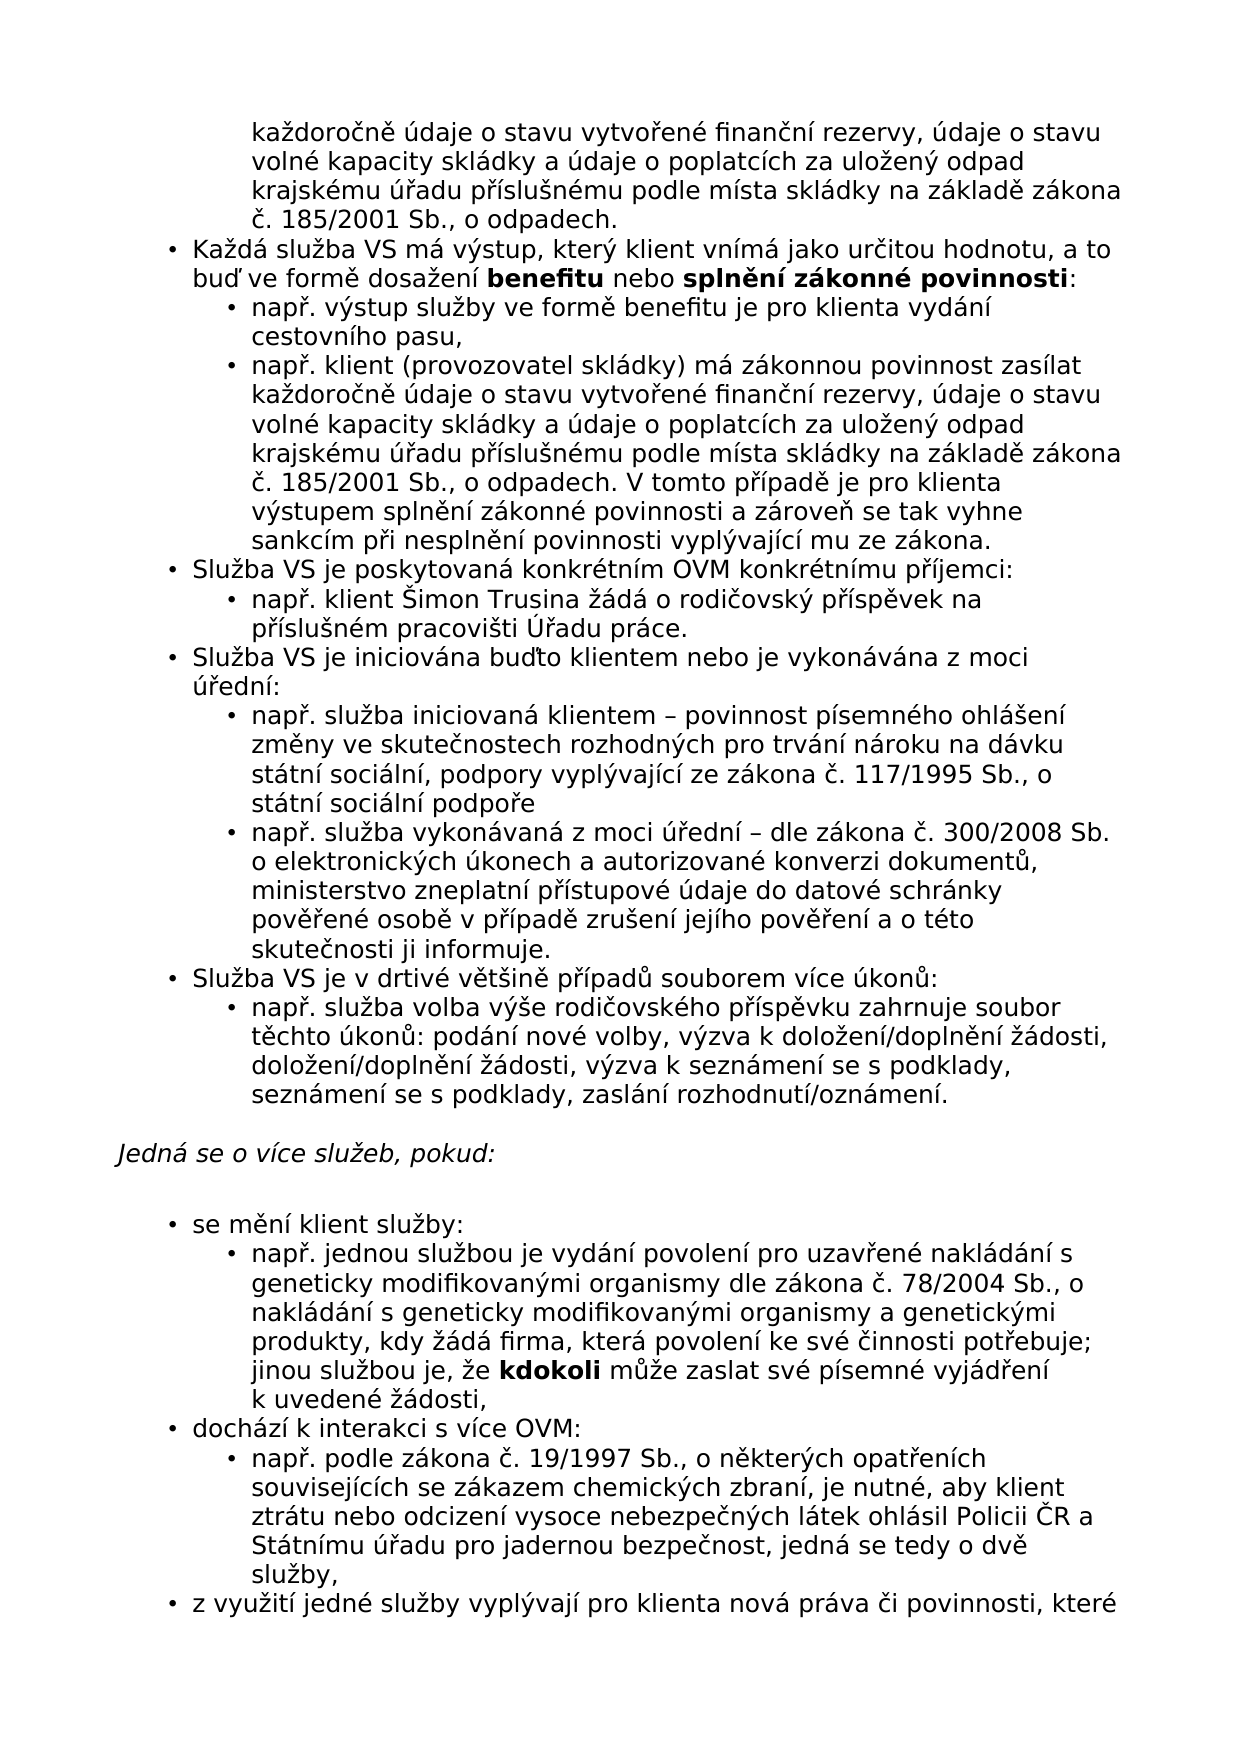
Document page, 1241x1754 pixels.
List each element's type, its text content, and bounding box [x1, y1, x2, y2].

list každoročně údaje o stavu vytvořené finanční rezervy, údaje o stavu volné kapacity skládky a údaje o poplatcích za uložený odpad krajskému úřadu příslušnému podle místa skládky na základě zákona č. 185/2001 Sb., o odpadech. [236, 118, 1122, 235]
list např. podle zákona č. 19/1997 Sb., o některých opatřeních souvisejících se zákazem chemických zbraní, je nutné, aby klient ztrátu nebo odcizení vysoce nebezpečných látek ohlásil Policii ČR a Státnímu úřadu pro jadernou bezpečnost, jedná se tedy o dvě služby, [236, 1444, 1122, 1589]
list z využití jedné služby vyplývají pro klienta nová práva či povinnosti, které [177, 1589, 1122, 1619]
list Služba VS je v drtivé většině případů souborem více úkonů: [177, 964, 1122, 993]
list Služba VS je poskytovaná konkrétním OVM konkrétnímu příjemci: [177, 556, 1122, 585]
list např. služba volba výše rodičovského příspěvku zahrnuje soubor těchto úkonů: podání nové volby, výzva k doložení/doplnění žádosti, doložení/doplnění žádosti, výzva k seznámení se s podklady, seznámení se s podklady, zaslání rozhodnutí/oznámení. [236, 993, 1122, 1110]
list např. služba vykonávaná z moci úřední – dle zákona č. 300/2008 Sb. o elektronických úkonech a autorizované konverzi dokumentů, ministerstvo zneplatní přístupové údaje do datové schránky pověřené osobě v případě zrušení jejího pověření a o této skutečnosti ji informuje. [236, 818, 1122, 964]
list dochází k interakci s více OVM: [177, 1414, 1122, 1444]
list např. služba iniciovaná klientem – povinnost písemného ohlášení změny ve skutečnostech rozhodných pro trvání nároku na dávku státní sociální, podpory vyplývající ze zákona č. 117/1995 Sb., o státní sociální podpoře [236, 701, 1122, 818]
list se mění klient služby: [177, 1210, 1122, 1239]
list např. klient Šimon Trusina žádá o rodičovský příspěvek na příslušném pracovišti Úřadu práce. [236, 585, 1122, 643]
list např. jednou službou je vydání povolení pro uzavřené nakládání s geneticky modifikovanými organismy dle zákona č. 78/2004 Sb., o nakládání s geneticky modifikovanými organismy a genetickými produkty, kdy žádá firma, která povolení ke své činnosti potřebuje; jinou službou je, že kdokoli může zaslat své písemné vyjádření k uvedené žádosti, [236, 1239, 1122, 1414]
list např. výstup služby ve formě benefitu je pro klienta vydání cestovního pasu, [236, 293, 1122, 351]
list Služba VS je iniciována buďto klientem nebo je vykonávána z moci úřední: [177, 643, 1122, 701]
list Každá služba VS má výstup, který klient vnímá jako určitou hodnotu, a to buď ve formě dosažení benefitu nebo splnění zákonné povinnosti: [177, 235, 1122, 293]
list např. klient (provozovatel skládky) má zákonnou povinnost zasílat každoročně údaje o stavu vytvořené finanční rezervy, údaje o stavu volné kapacity skládky a údaje o poplatcích za uložený odpad krajskému úřadu příslušnému podle místa skládky na základě zákona č. 185/2001 Sb., o odpadech. V tomto případě je pro klienta výstupem splnění zákonné povinnosti a zároveň se tak vyhne sankcím při nesplnění povinnosti vyplývající mu ze zákona. [236, 351, 1122, 556]
text Jedná se o více služeb, pokud: [118, 1139, 1122, 1168]
